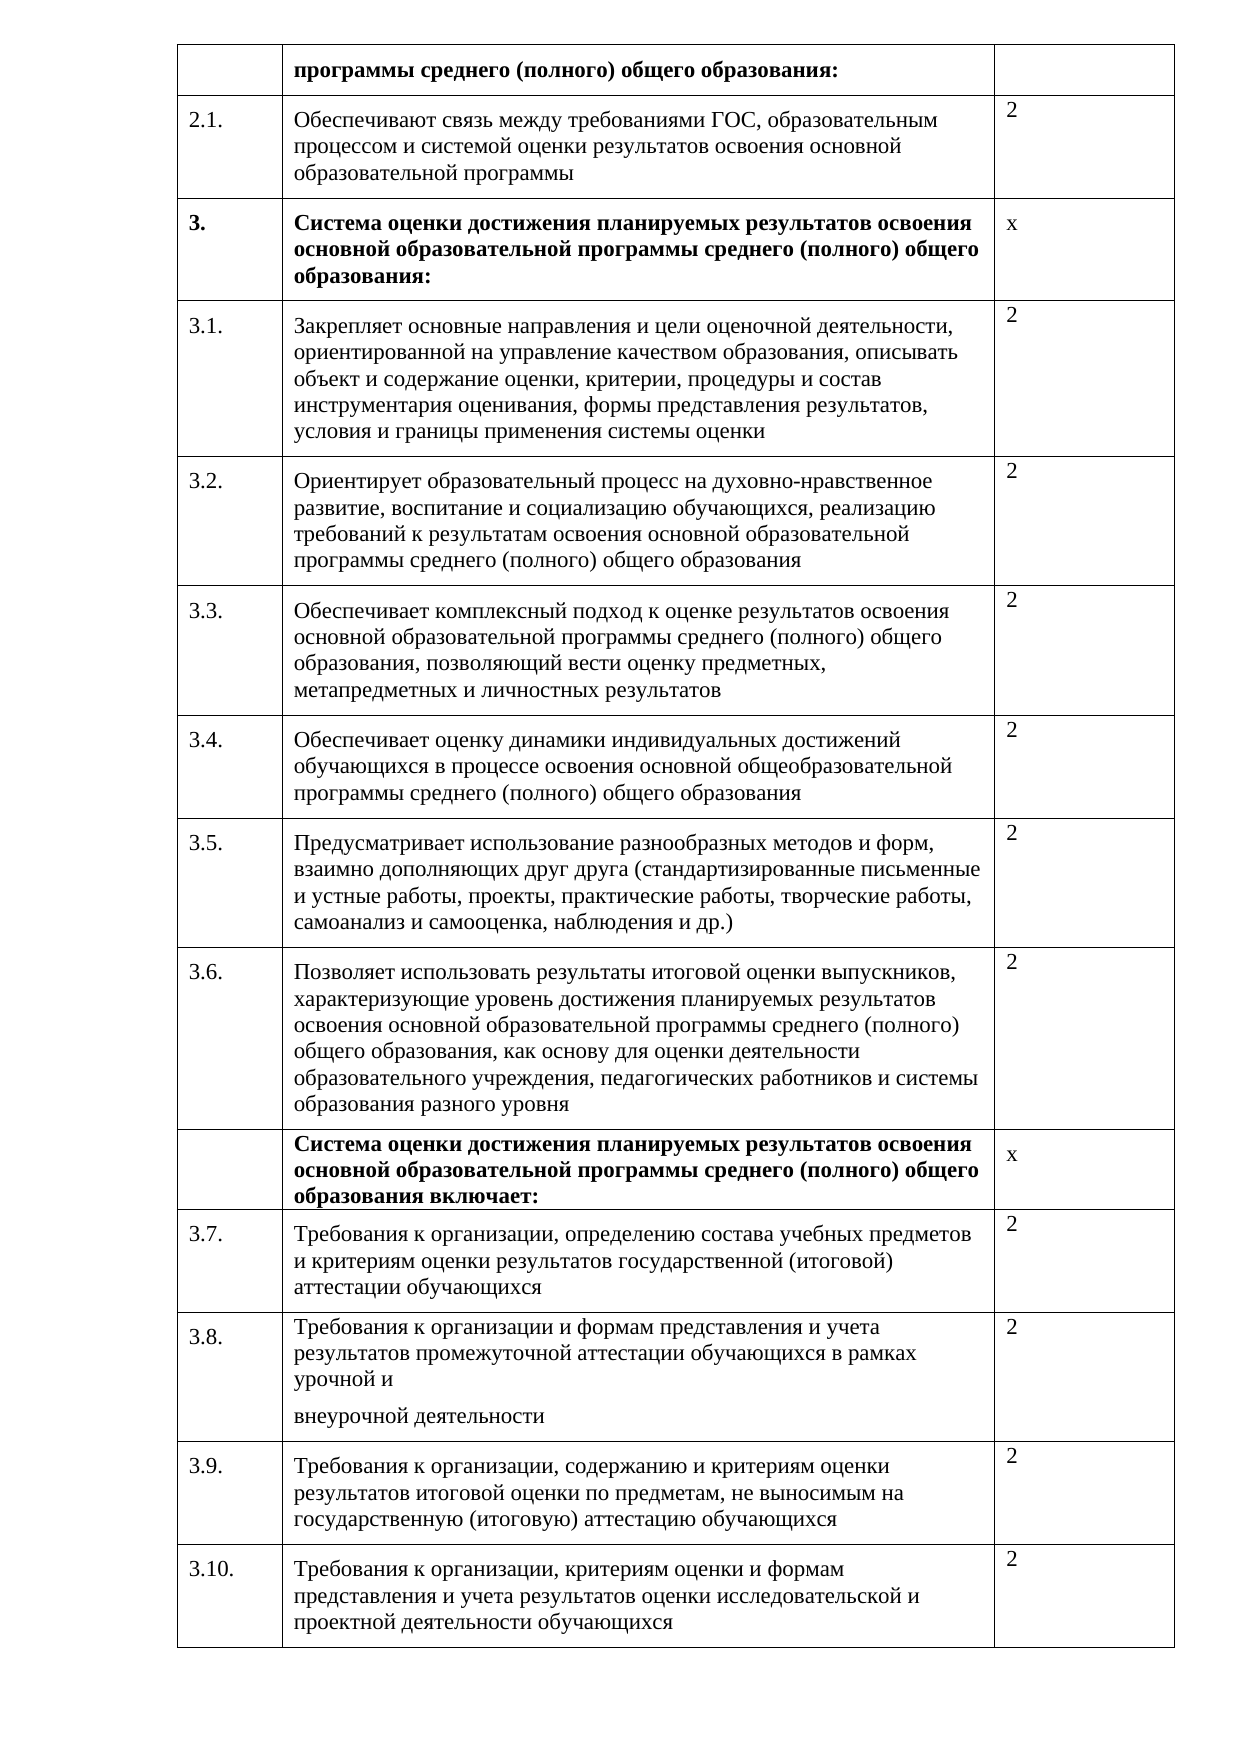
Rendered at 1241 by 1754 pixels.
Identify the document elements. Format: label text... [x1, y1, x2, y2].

table_cell Требования к организации, определению состава учебных предметов и критериям оценки результатов государственной (итоговой) аттестации обучающихся [283, 1210, 994, 1312]
table_cell 3.5. [178, 819, 282, 947]
table_cell 2 [995, 457, 1174, 585]
table_cell Предусматривает использование разнообразных методов и форм, взаимно дополняющих друг друга (стандартизированные письменные и устные работы, проекты, практические работы, творческие работы, самоанализ и самооценка, наблюдения и др.) [283, 819, 994, 947]
table_cell 2 [995, 96, 1174, 197]
table_cell 2 [995, 819, 1174, 947]
table_cell 2 [995, 1210, 1174, 1312]
table_cell Ориентирует образовательный процесс на духовно-нравственное развитие, воспитание и социализацию обучающихся, реализацию требований к результатам освоения основной образовательной программы среднего (полного) общего образования [283, 457, 994, 585]
table_cell 3.3. [178, 586, 282, 714]
table_cell 2.1. [178, 96, 282, 197]
table_cell Система оценки достижения планируемых результатов освоения основной образовательной программы среднего (полного) общего образования: [283, 199, 994, 300]
table_cell 3.4. [178, 716, 282, 817]
table_cell 3. [178, 199, 282, 300]
table_cell 2 [995, 948, 1174, 1129]
table_cell программы среднего (полного) общего образования: [283, 45, 994, 94]
table_cell х [995, 199, 1174, 300]
table_cell Обеспечивает комплексный подход к оценке результатов освоения основной образовательной программы среднего (полного) общего образования, позволяющий вести оценку предметных, метапредметных и личностных результатов [283, 586, 994, 714]
table_cell 2 [995, 586, 1174, 714]
table_cell 3.6. [178, 948, 282, 1129]
table_cell 3.7. [178, 1210, 282, 1312]
table_cell Обеспечивают связь между требованиями ГОС, образовательным процессом и системой оценки результатов освоения основной образовательной программы [283, 96, 994, 197]
table_cell Закрепляет основные направления и цели оценочной деятельности, ориентированной на управление качеством образования, описывать объект и содержание оценки, критерии, процедуры и состав инструментария оценивания, формы представления результатов, условия и границы применения системы оценки [283, 301, 994, 456]
table_cell 2 [995, 1313, 1174, 1441]
table_cell Требования к организации, критериям оценки и формам представления и учета результатов оценки исследовательской и проектной деятельности обучающихся [283, 1545, 994, 1647]
table_cell [178, 1130, 282, 1209]
table_cell 2 [995, 716, 1174, 817]
table_cell [178, 45, 282, 94]
table_cell Позволяет использовать результаты итоговой оценки выпускников, характеризующие уровень достижения планируемых результатов освоения основной образовательной программы среднего (полного) общего образования, как основу для оценки деятельности образовательного учреждения, педагогических работников и системы образования разного уровня [283, 948, 994, 1129]
table_cell 3.10. [178, 1545, 282, 1647]
table_cell Требования к организации и формам представления и учета результатов промежуточной аттестации обучающихся в рамках урочной и внеурочной деятельности [283, 1313, 994, 1441]
table_cell Система оценки достижения планируемых результатов освоения основной образовательной программы среднего (полного) общего образования включает: [283, 1130, 994, 1209]
table_cell 2 [995, 1442, 1174, 1544]
table_cell 3.9. [178, 1442, 282, 1544]
table_cell 3.2. [178, 457, 282, 585]
table_cell [995, 45, 1174, 94]
table_cell 3.1. [178, 301, 282, 456]
table_cell Требования к организации, содержанию и критериям оценки результатов итоговой оценки по предметам, не выносимым на государственную (итоговую) аттестацию обучающихся [283, 1442, 994, 1544]
table_cell 2 [995, 1545, 1174, 1647]
table_cell 2 [995, 301, 1174, 456]
table_cell Обеспечивает оценку динамики индивидуальных достижений обучающихся в процессе освоения основной общеобразовательной программы среднего (полного) общего образования [283, 716, 994, 817]
table_cell х [995, 1130, 1174, 1209]
table_cell 3.8. [178, 1313, 282, 1441]
